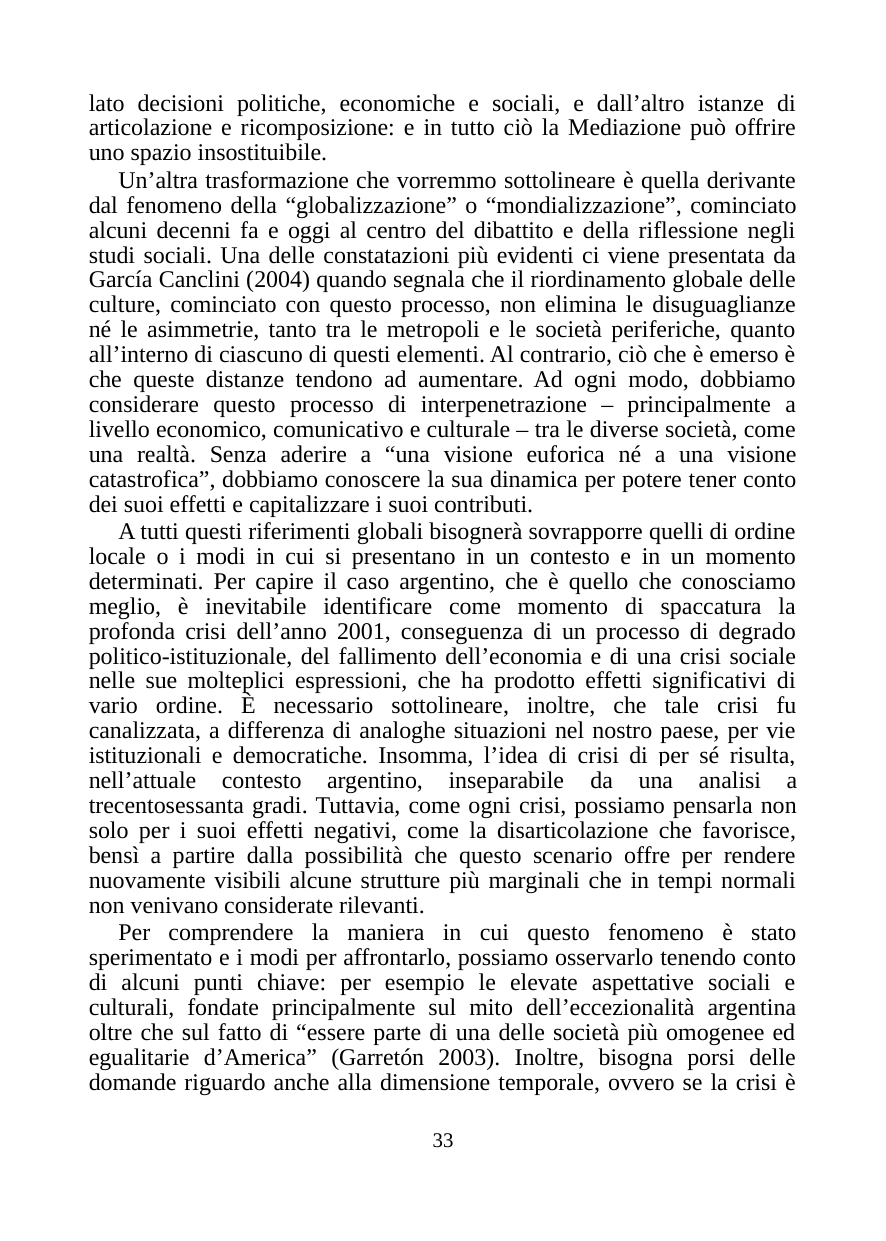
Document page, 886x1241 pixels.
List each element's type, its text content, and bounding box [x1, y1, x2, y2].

text lato decisioni politiche, economiche e sociali, e dall’altro istanze di articolazione e ricomposizione: e in tutto ciò la Mediazione può offrire uno spazio insostituibile. [88, 88, 797, 166]
text Per comprendere la maniera in cui questo fenomeno è stato sperimentato e i modi per affrontarlo, possiamo osservarlo tenendo conto di alcuni punti chiave: per esempio le elevate aspettative sociali e culturali, fondate principalmente sul mito dell’eccezionalità argentina oltre che sul fatto di “essere parte di una delle società più omogenee ed egualitarie d’America” (Garretón 2003). Inoltre, bisogna porsi delle domande riguardo anche alla dimensione temporale, ovvero se la crisi è [88, 918, 797, 1095]
text A tutti questi riferimenti globali bisognerà sovrapporre quelli di ordine locale o i modi in cui si presentano in un contesto e in un momento determinati. Per capire il caso argentino, che è quello che conosciamo meglio, è inevitabile identificare come momento di spaccatura la profonda crisi dell’anno 2001, conseguenza di un processo di degrado politico-istituzionale, del fallimento dell’economia e di una crisi sociale nelle sue molteplici espressioni, che ha prodotto effetti significativi di vario ordine. È necessario sottolineare, inoltre, che tale crisi fu canalizzata, a differenza di analoghe situazioni nel nostro paese, per vie istituzionali e democratiche. Insomma, l’idea di crisi di per sé risulta, nell’attuale contesto argentino, inseparabile da una analisi a trecentosessanta gradi. Tuttavia, come ogni crisi, possiamo pensarla non solo per i suoi effetti negativi, come la disarticolazione che favorisce, bensì a partire dalla possibilità che questo scenario offre per rendere nuovamente visibili alcune strutture più marginali che in tempi normali non venivano considerate rilevanti. [88, 517, 797, 918]
text Un’altra trasformazione che vorremmo sottolineare è quella derivante dal fenomeno della “globalizzazione” o “mondializzazione”, cominciato alcuni decenni fa e oggi al centro del dibattito e della riflessione negli studi sociali. Una delle constatazioni più evidenti ci viene presentata da García Canclini (2004) quando segnala che il riordinamento globale delle culture, cominciato con questo processo, non elimina le disuguaglianze né le asimmetrie, tanto tra le metropoli e le società periferiche, quanto all’interno di ciascuno di questi elementi. Al contrario, ciò che è emerso è che queste distanze tendono ad aumentare. Ad ogni modo, dobbiamo considerare questo processo di interpenetrazione – principalmente a livello economico, comunicativo e culturale – tra le diverse società, come una realtà. Senza aderire a “una visione euforica né a una visione catastrofica”, dobbiamo conoscere la sua dinamica per potere tener conto dei suoi effetti e capitalizzare i suoi contributi. [88, 166, 797, 517]
